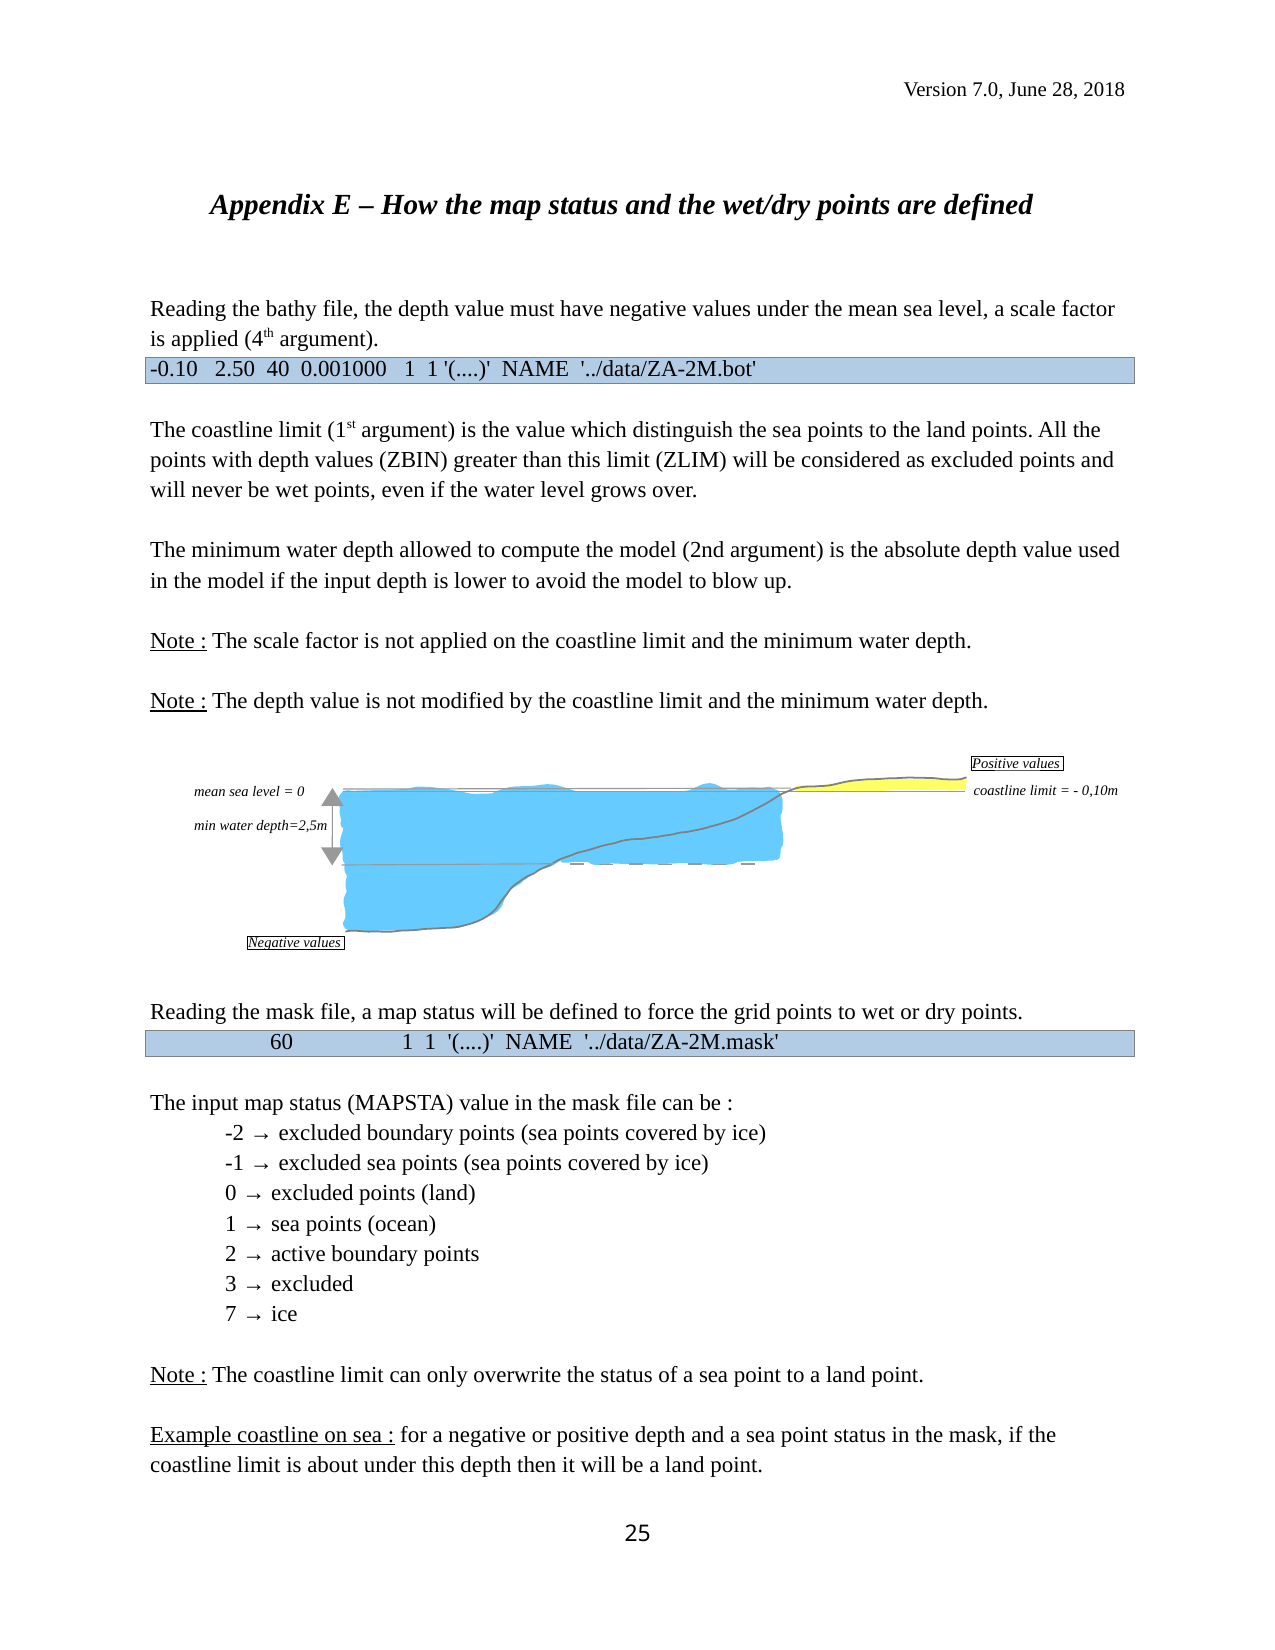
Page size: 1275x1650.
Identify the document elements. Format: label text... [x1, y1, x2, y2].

text Note : The coastline limit can only overwrite the status of a sea point to a land point. [150, 1361, 1125, 1387]
text The input map status (MAPSTA) value in the mask file can be : [150, 1089, 1125, 1115]
text 1 → sea points (ocean) [150, 1209, 1125, 1236]
text 0 → excluded points (land) [150, 1179, 1125, 1206]
text The minimum water depth allowed to compute the model (2nd argument) is the absolute depth value used in the model if the input depth is lower to avoid the model to blow up. [150, 536, 1125, 593]
text Reading the mask file, a map status will be defined to force the grid points to wet or dry points. [150, 998, 1125, 1024]
text Example coastline on sea : for a negative or positive depth and a sea point status in the mask, if the coastline limit is about under this depth then it will be a land point. [150, 1421, 1125, 1478]
text -1 → excluded sea points (sea points covered by ice) [150, 1149, 1125, 1176]
text 7 → ice [150, 1300, 1125, 1327]
text 3 → excluded [150, 1270, 1125, 1296]
text -2 → excluded boundary points (sea points covered by ice) [150, 1119, 1125, 1145]
text Note : The depth value is not modified by the coastline limit and the minimum water depth. [150, 687, 1125, 714]
text The coastline limit (1st argument) is the value which distinguish the sea points to the land points. All the points with depth values (ZBIN) greater than this limit (ZLIM) will be considered as excluded points and will never be wet points, even if the water level grows over. [150, 416, 1125, 502]
subtitle Appendix E – How the map status and the wet/dry points are defined [150, 187, 1125, 221]
text 2 → active boundary points [150, 1240, 1125, 1266]
text Note : The scale factor is not applied on the coastline limit and the minimum water depth. [150, 627, 1125, 653]
text Reading the bathy file, the depth value must have negative values under the mean sea level, a scale factor is applied (4th argument). [150, 295, 1125, 351]
